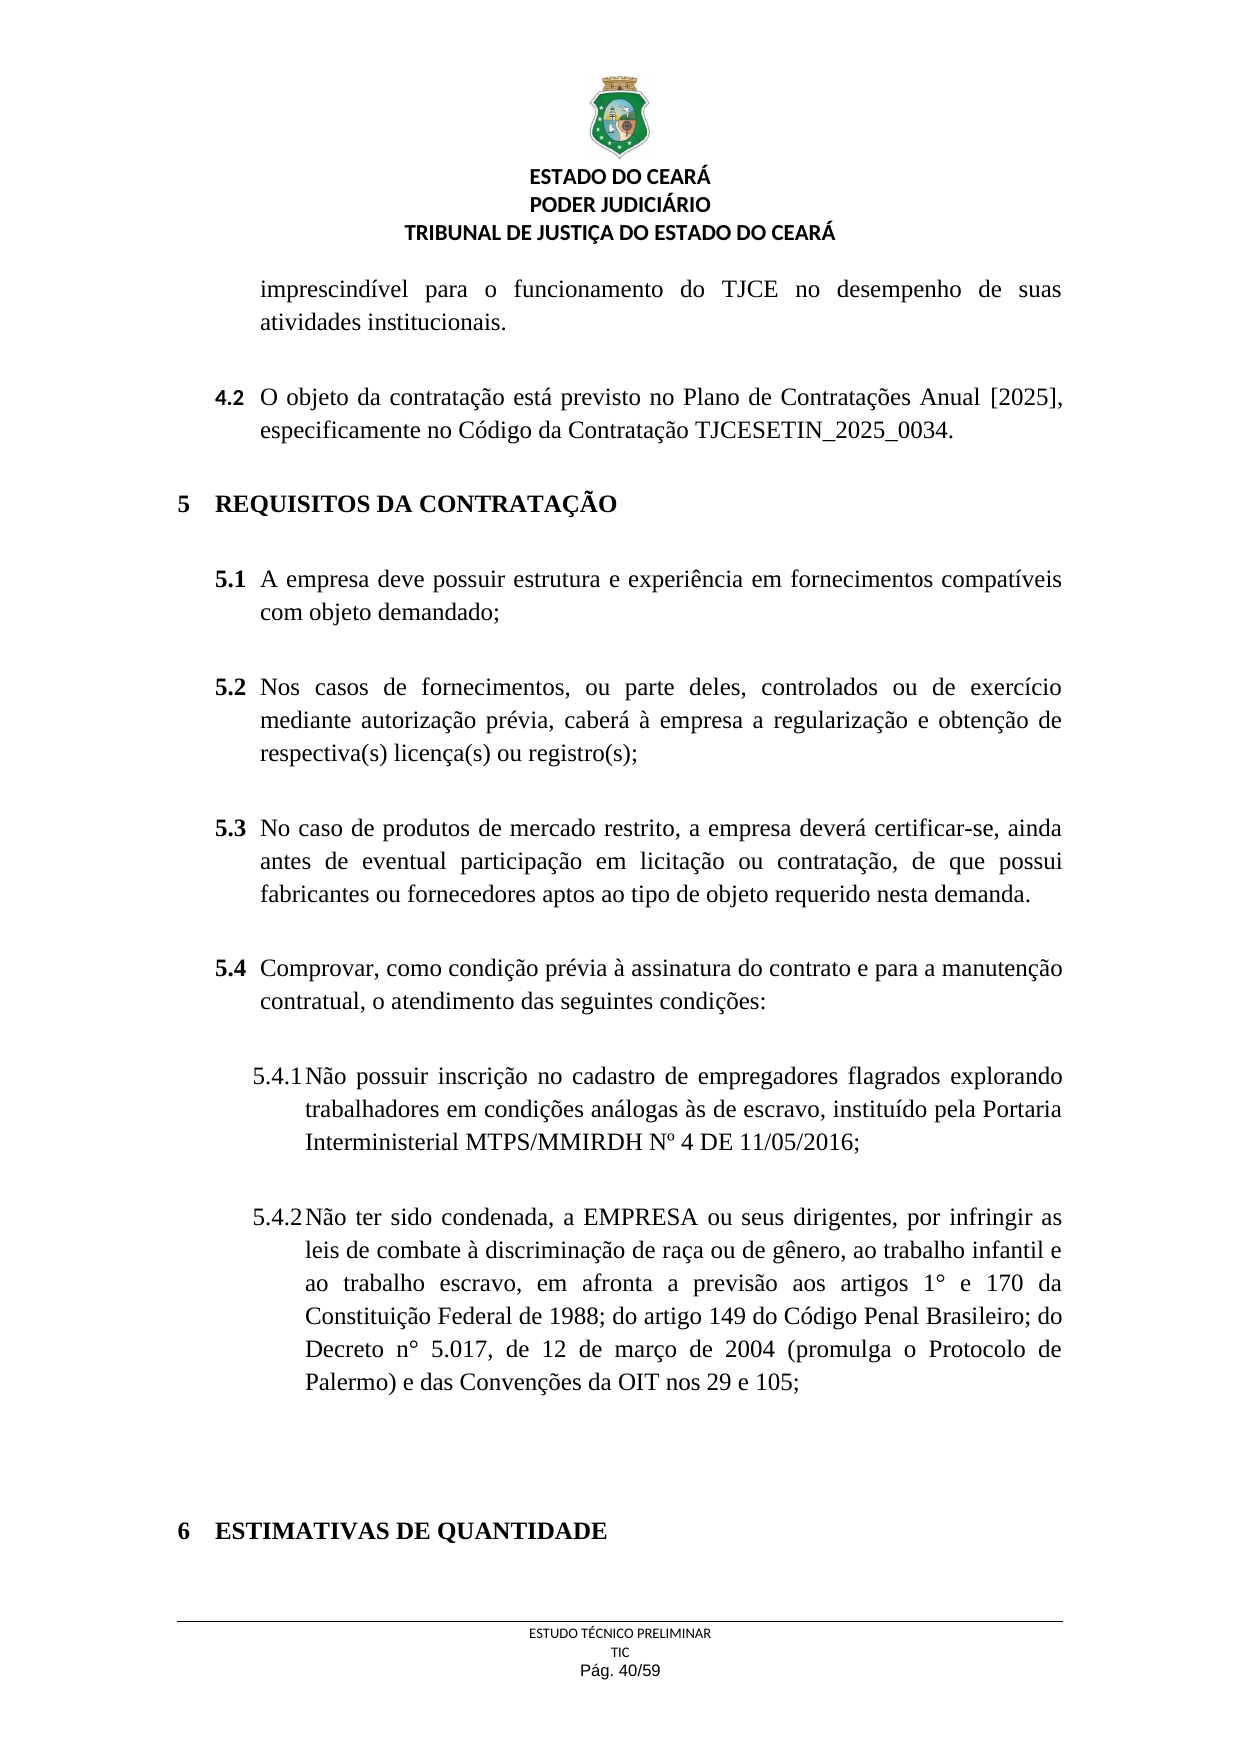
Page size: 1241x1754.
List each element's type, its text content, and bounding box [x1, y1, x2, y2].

list A empresa deve possuir estrutura e experiência em fornecimentos compatíveis com objeto demandado; [215, 564, 1063, 626]
list imprescindível para o funcionamento do TJCE no desempenho de suas atividades institucionais. [215, 274, 1063, 336]
picture [585, 75, 655, 161]
list REQUISITOS DA CONTRATAÇÃO [177, 489, 1063, 518]
list Não ter sido condenada, a EMPRESA ou seus dirigentes, por infringir as leis de combate à discriminação de raça ou de gênero, ao trabalho infantil e ao trabalho escravo, em afronta a previsão aos artigos 1° e 170 da Constituição Federal de 1988; do artigo 149 do Código Penal Brasileiro; do Decreto n° 5.017, de 12 de março de 2004 (promulga o Protocolo de Palermo) e das Convenções da OIT nos 29 e 105; [252, 1202, 1063, 1396]
list Não possuir inscrição no cadastro de empregadores flagrados explorando trabalhadores em condições análogas às de escravo, instituído pela Portaria Interministerial MTPS/MMIRDH Nº 4 DE 11/05/2016; [252, 1061, 1063, 1156]
list ESTIMATIVAS DE QUANTIDADE [177, 1516, 1063, 1545]
list Nos casos de fornecimentos, ou parte deles, controlados ou de exercício mediante autorização prévia, caberá à empresa a regularização e obtenção de respectiva(s) licença(s) ou registro(s); [215, 672, 1063, 767]
list Comprovar, como condição prévia à assinatura do contrato e para a manutenção contratual, o atendimento das seguintes condições: [215, 953, 1063, 1015]
list No caso de produtos de mercado restrito, a empresa deverá certificar-se, ainda antes de eventual participação em licitação ou contratação, de que possui fabricantes ou fornecedores aptos ao tipo de objeto requerido nesta demanda. [215, 813, 1063, 907]
list O objeto da contratação está previsto no Plano de Contratações Anual [2025], especificamente no Código da Contratação TJCESETIN_2025_0034. [215, 382, 1063, 444]
